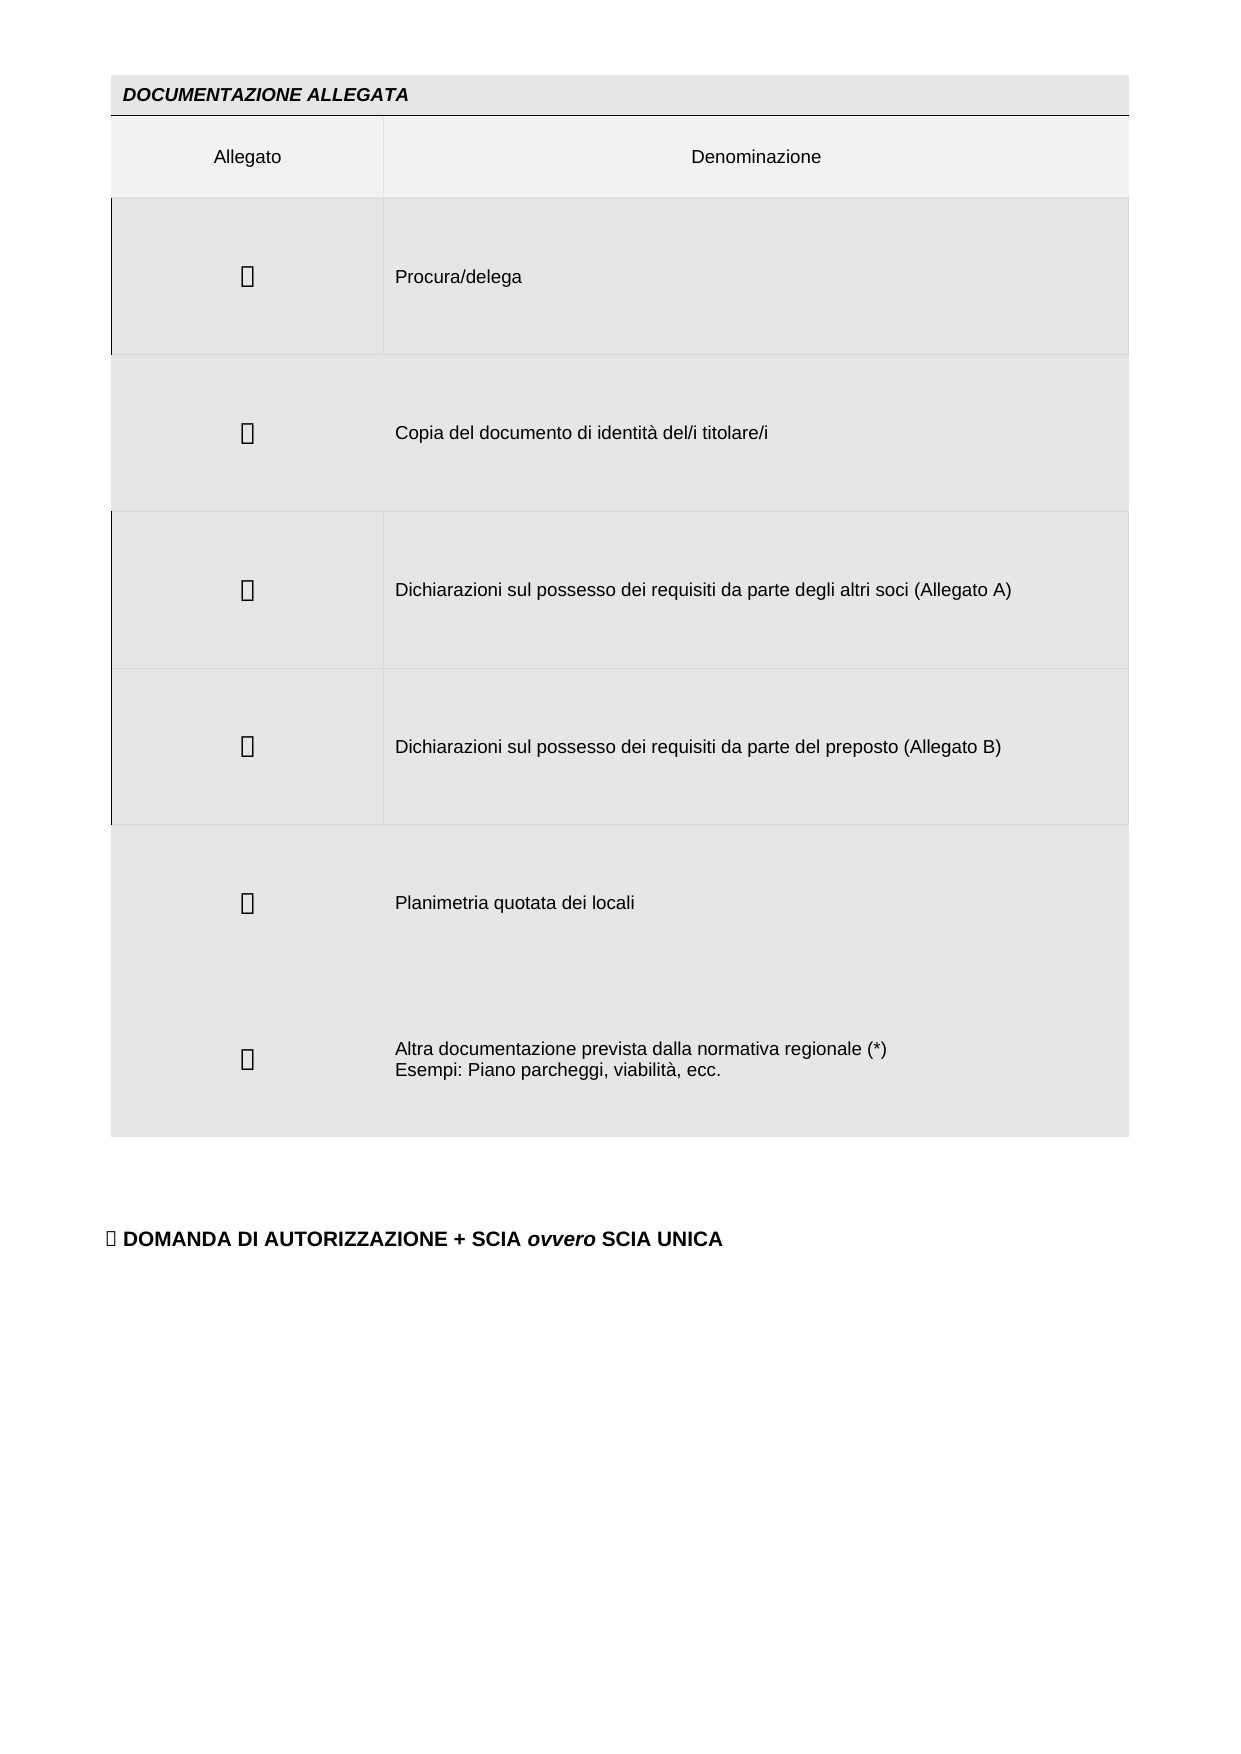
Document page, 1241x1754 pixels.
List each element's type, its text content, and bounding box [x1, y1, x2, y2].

table_cell Procura/delega [384, 199, 1128, 354]
table_cell  [112, 512, 383, 667]
table_cell  [111, 355, 383, 511]
table_cell  [112, 669, 383, 824]
table_cell Dichiarazioni sul possesso dei requisiti da parte degli altri soci (Allegato A) [384, 512, 1128, 667]
text  DOMANDA DI AUTORIZZAZIONE + SCIA ovvero SCIA UNICA [104, 1224, 1165, 1252]
table_cell Copia del documento di identità del/i titolare/i [384, 355, 1129, 511]
table_cell  [112, 199, 383, 354]
table_cell Dichiarazioni sul possesso dei requisiti da parte del preposto (Allegato B) [384, 669, 1128, 824]
table_cell Denominazione [384, 116, 1129, 197]
table_cell  [111, 825, 383, 981]
table_header DOCUMENTAZIONE ALLEGATA [111, 75, 607, 115]
table_cell  [111, 981, 383, 1137]
table_cell Altra documentazione prevista dalla normativa regionale (*) Esempi: Piano parcheggi, viabilità, ecc. [384, 981, 1129, 1137]
table_cell Allegato [111, 116, 383, 197]
table_cell Planimetria quotata dei locali [384, 825, 1129, 981]
